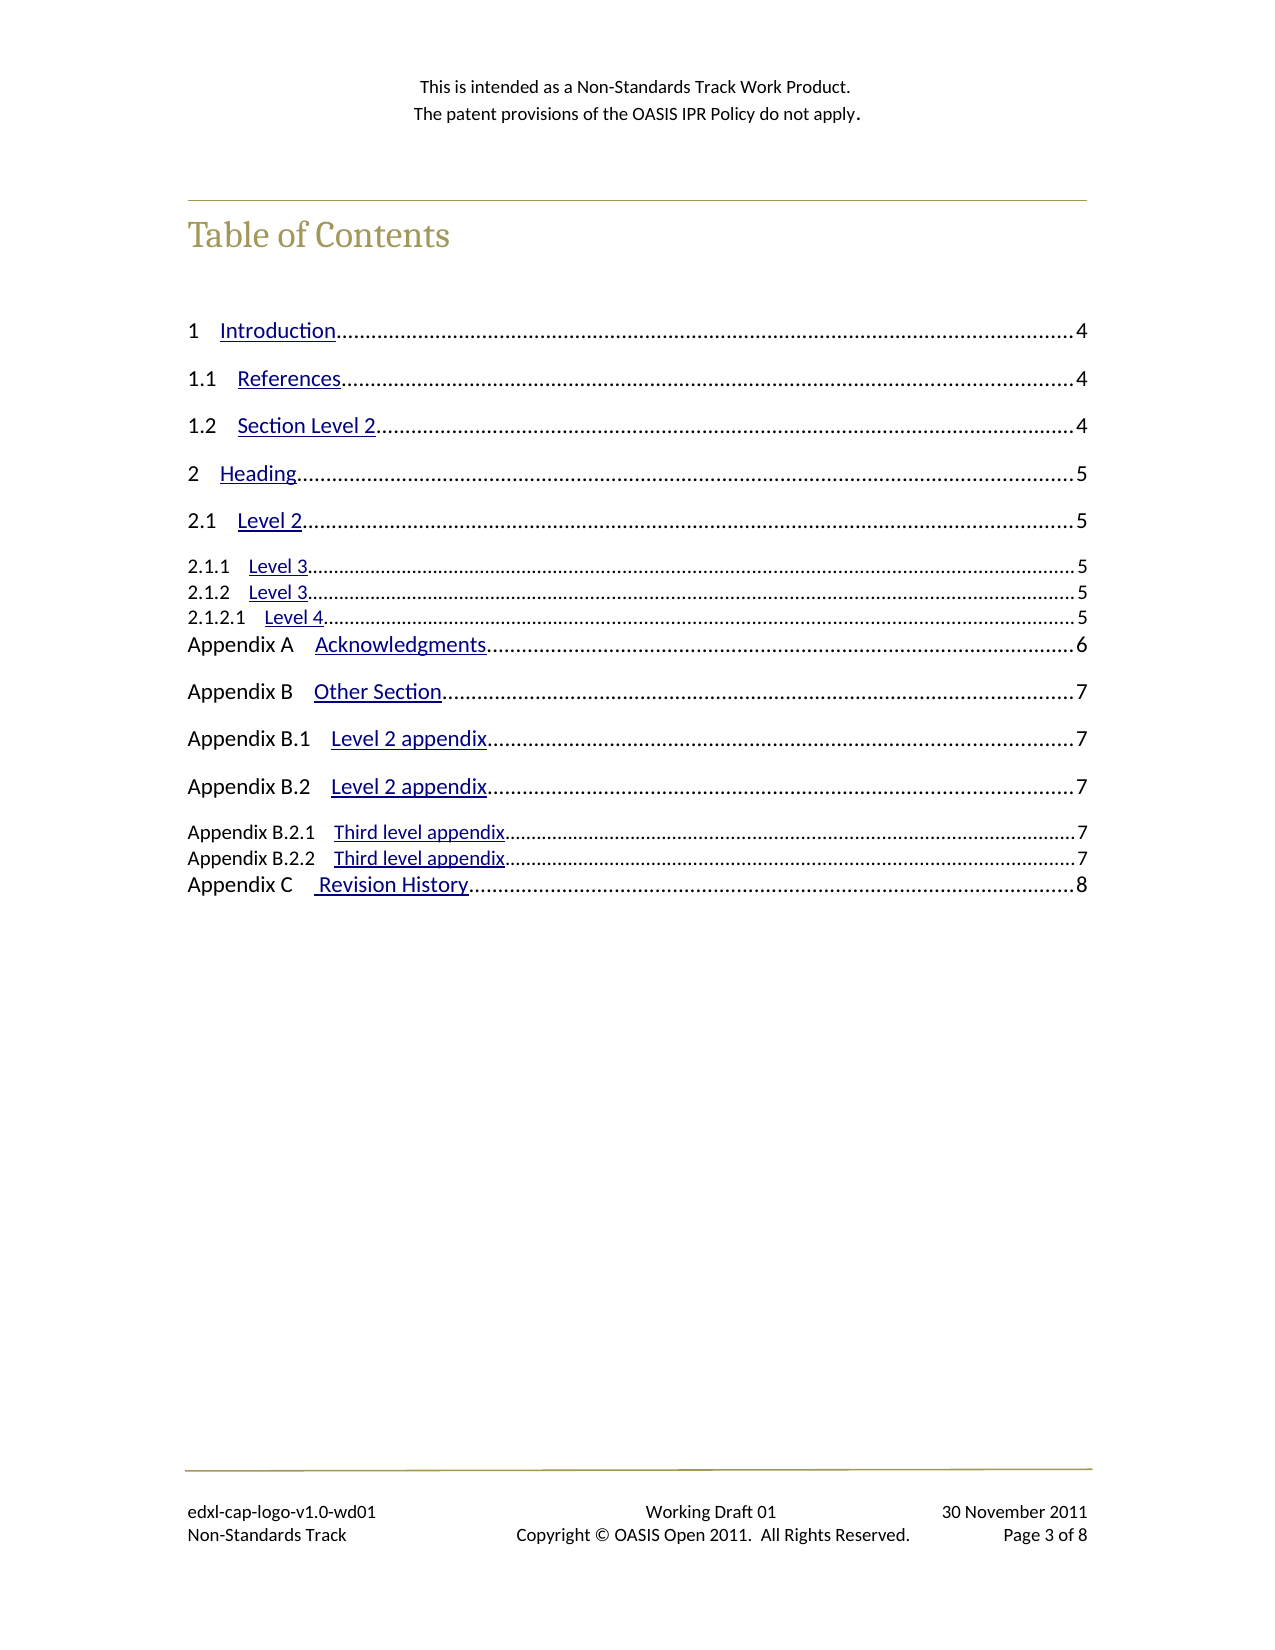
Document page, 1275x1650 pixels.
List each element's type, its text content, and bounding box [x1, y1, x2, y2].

text Appendix B.2.1 Third level appendix 7 [187, 819, 1087, 845]
text Appendix C Revision History 8 [187, 870, 1087, 898]
text Appendix B.2 Level 2 appendix 7 [187, 772, 1087, 800]
text Appendix A Acknowledgments 6 [187, 630, 1087, 658]
text 1 Introduction 4 [187, 317, 1087, 344]
text 1.2 Section Level 2 4 [187, 411, 1087, 439]
text 2.1.1 Level 3 5 [187, 553, 1087, 579]
text 2.1 Level 2 5 [187, 506, 1087, 534]
text 2.1.2.1 Level 4 5 [187, 604, 1087, 630]
text 2 Heading 5 [187, 459, 1087, 487]
text Appendix B Other Section 7 [187, 677, 1087, 705]
text 1.1 References 4 [187, 364, 1087, 392]
text 2.1.2 Level 3 5 [187, 579, 1087, 604]
text Appendix B.1 Level 2 appendix 7 [187, 724, 1087, 753]
text Appendix B.2.2 Third level appendix 7 [187, 845, 1087, 870]
subtitle Table of Contents [187, 201, 1087, 257]
